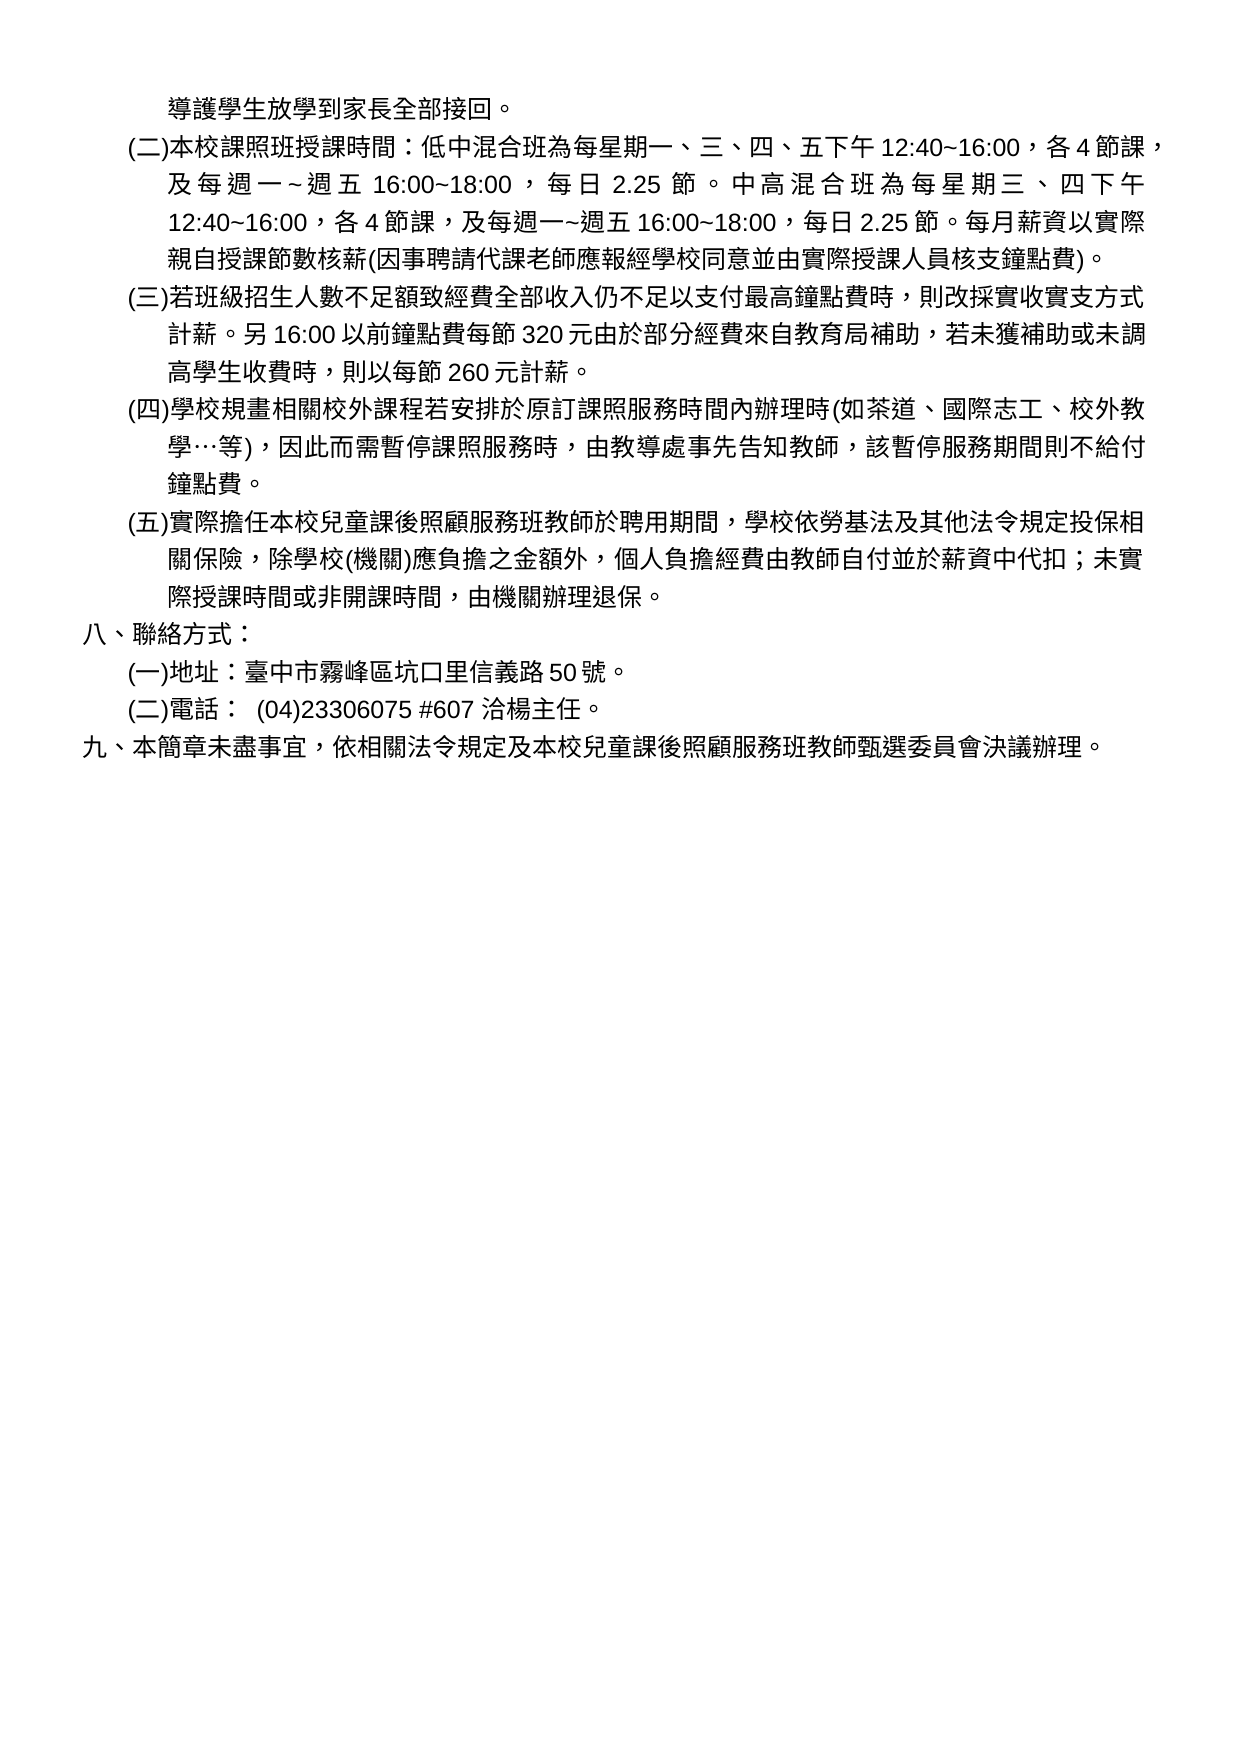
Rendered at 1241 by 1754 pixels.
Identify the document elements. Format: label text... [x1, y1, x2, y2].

text (二)本校課照班授課時間：低中混合班為每星期一、三、四、五下午12:40~16:00，各4節課，及每週一~週五16:00~18:00，每日2.25節。中高混合班為每星期三、四下午12:40~16:00，各4節課，及每週一~週五16:00~18:00，每日2.25節。每月薪資以實際親自授課節數核薪(因事聘請代課老師應報經學校同意並由實際授課人員核支鐘點費)。 [127, 126, 1146, 276]
text (一)地址：臺中市霧峰區坑口里信義路50號。 [127, 651, 1146, 689]
text (二)電話： (04)23306075 #607 洽楊主任。 [127, 689, 1146, 726]
text (一)以每節40分鐘計薪，不足一節依比例計算。16:00以前「最高」每節鐘點費支給320元，12:40~13:20、13:30~14:10、14:20~15:00、15:15~15:55核計4節；16:00以後「最高」每節鐘點費支給400元，16:10~16:50、17:00~17:40、17:50~18:00，核計2.25節，導護學生放學到家長全部接回。 [127, 89, 1146, 126]
text 九、本簡章未盡事宜，依相關法令規定及本校兒童課後照顧服務班教師甄選委員會決議辦理。 [83, 726, 1146, 764]
text (三)若班級招生人數不足額致經費全部收入仍不足以支付最高鐘點費時，則改採實收實支方式計薪。另16:00以前鐘點費每節320元由於部分經費來自教育局補助，若未獲補助或未調高學生收費時，則以每節260元計薪。 [127, 276, 1146, 389]
text (五)實際擔任本校兒童課後照顧服務班教師於聘用期間，學校依勞基法及其他法令規定投保相關保險，除學校(機關)應負擔之金額外，個人負擔經費由教師自付並於薪資中代扣；未實際授課時間或非開課時間，由機關辦理退保。 [127, 501, 1146, 614]
text 八、聯絡方式： [83, 614, 1146, 651]
text (四)學校規畫相關校外課程若安排於原訂課照服務時間內辦理時(如茶道、國際志工、校外教學…等)，因此而需暫停課照服務時，由教導處事先告知教師，該暫停服務期間則不給付鐘點費。 [127, 389, 1146, 501]
